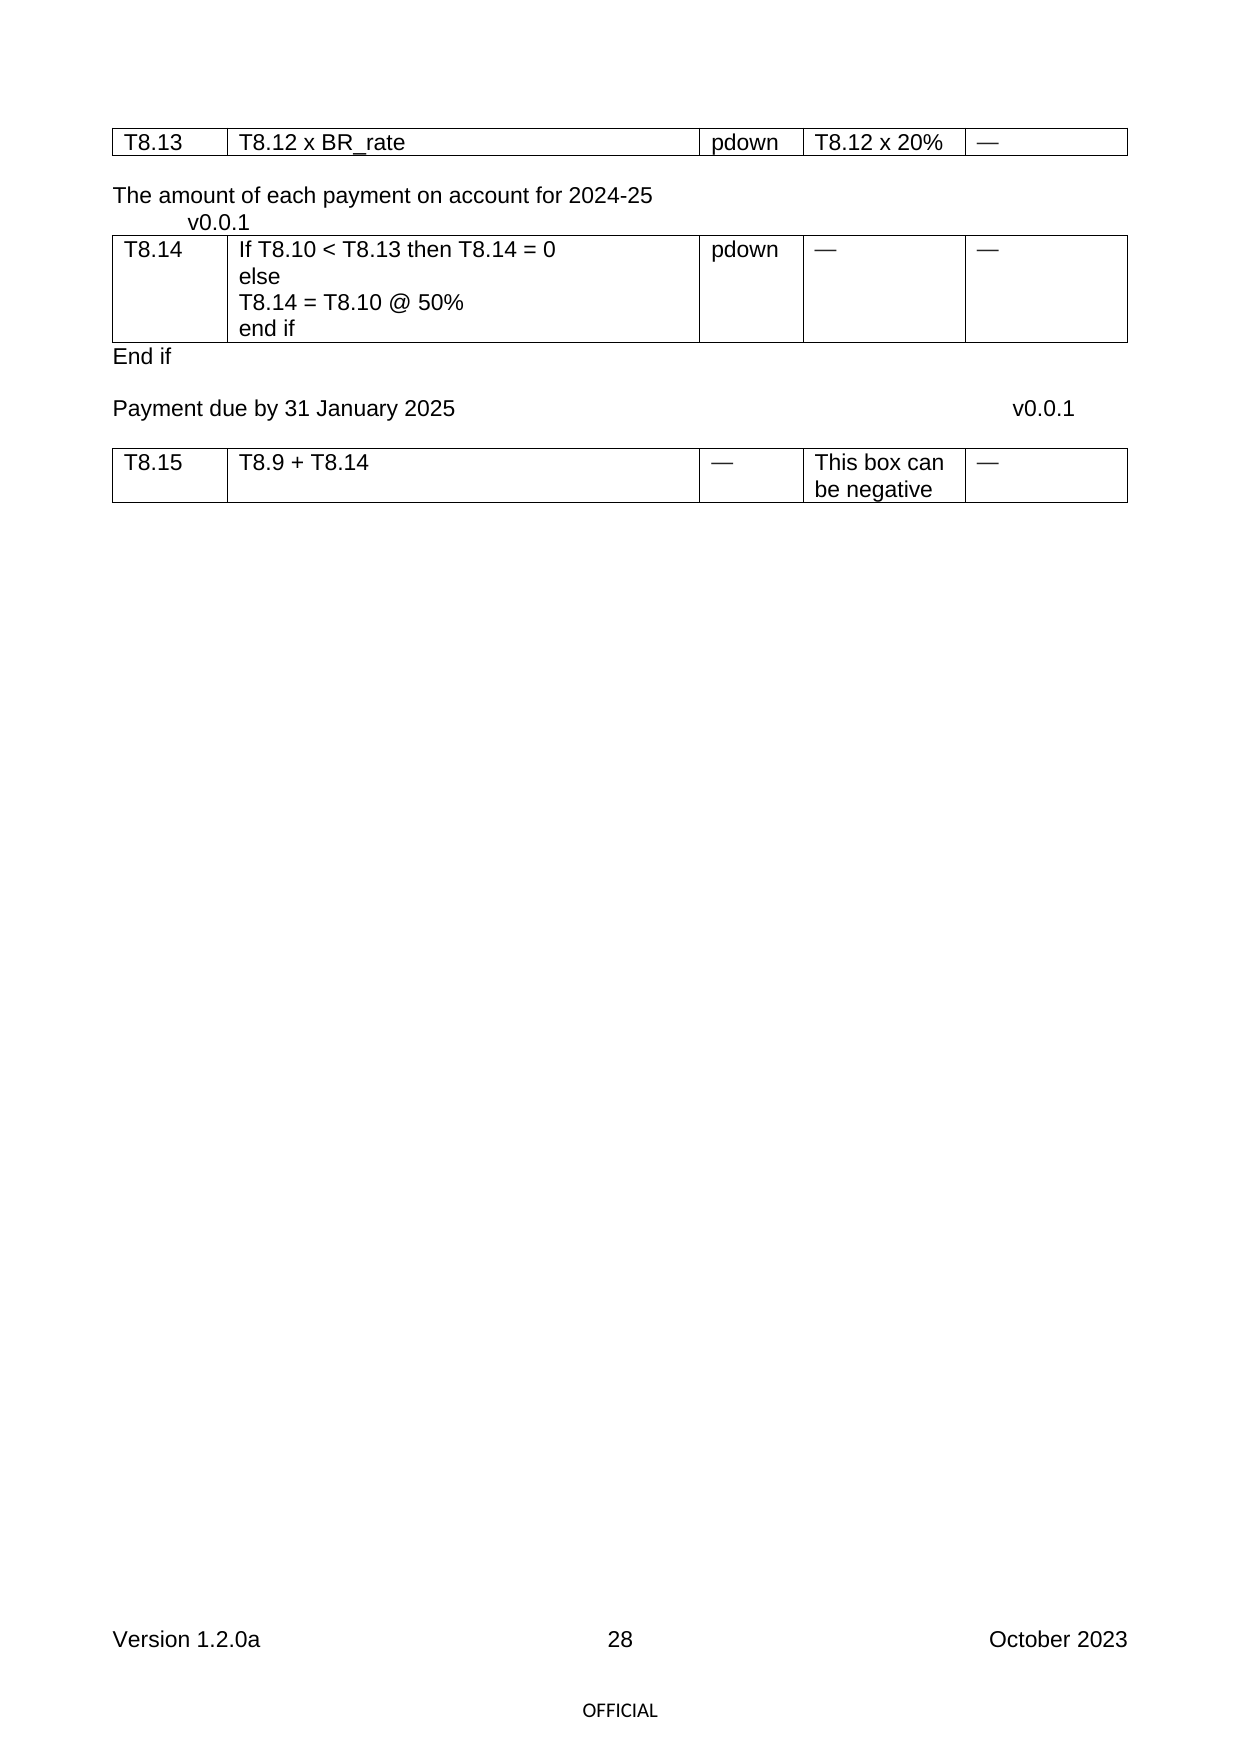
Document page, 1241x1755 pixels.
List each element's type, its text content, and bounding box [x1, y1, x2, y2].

table_cell T8.12 x 20% [804, 129, 965, 155]
table_header T8.15 [113, 449, 227, 502]
table_cell T8.13 [113, 129, 227, 155]
text The amount of each payment on account for 2024-25 v0.0.1 [112, 182, 1128, 235]
table_header — [966, 236, 1127, 342]
table_cell pdown [700, 129, 803, 155]
text End if [112, 343, 1128, 369]
table_header — [700, 449, 803, 502]
table_header If T8.10 < T8.13 then T8.14 = 0 else T8.14 = T8.10 @ 50% end if [228, 236, 699, 342]
table_header pdown [700, 236, 803, 342]
table_header This box can be negative [804, 449, 965, 502]
text Payment due by 31 January 2025 v0.0.1 [112, 395, 1128, 422]
table_cell T8.12 x BR_rate [228, 129, 699, 155]
table_cell — [966, 129, 1127, 155]
table_header — [804, 236, 965, 342]
table_header T8.14 [113, 236, 227, 342]
table_header — [966, 449, 1127, 502]
table_header T8.9 + T8.14 [228, 449, 699, 502]
